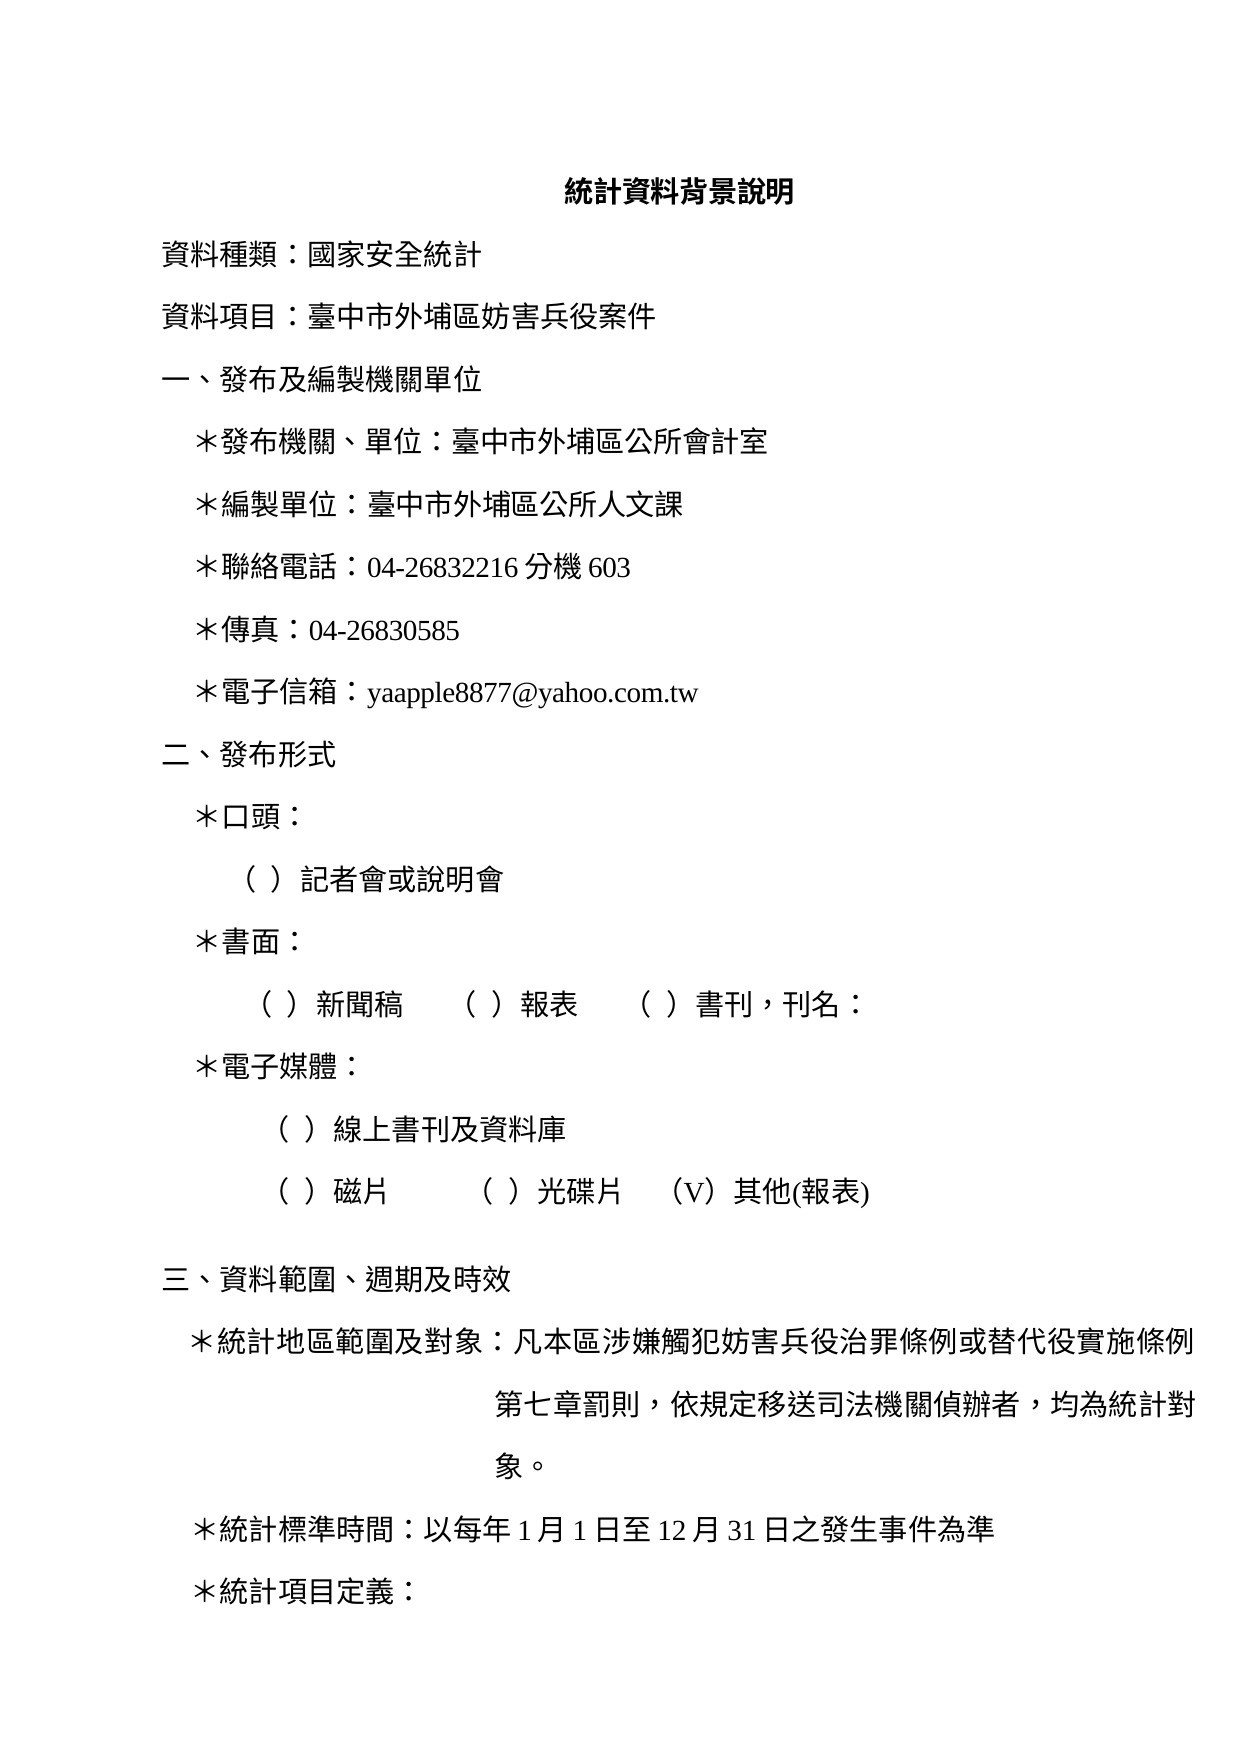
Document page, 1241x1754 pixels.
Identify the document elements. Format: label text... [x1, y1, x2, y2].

table_header 統計資料背景說明 資料種類：國家安全統計 資料項目：臺中市外埔區妨害兵役案件 一、發布及編製機關單位 ＊發布機關、單位：臺中市外埔區公所會計室 ＊編製單位：臺中市外埔區公所人文課 ＊聯絡電話：04-26832216分機603 ＊傳真：04-26830585 ＊電子信箱：yaapple8877@yahoo.com.tw 二、發布形式 口頭： （ ）記者會或說明會 書面： （ ）新聞稿 （ ）報表 （ ）書刊，刊名： ＊電子媒體： （ ）線上書刊及資料庫 （ ）磁片 （ ）光碟片 （V）其他(報表) 三、資料範圍、週期及時效 ＊統計地區範圍及對象：凡本區涉嫌觸犯妨害兵役治罪條例或替代役實施條例第七章罰則，依規定移送司法機關偵辦者，均為統計對象。 ＊統計標準時間：以每年1月1日至12月31日之發生事件為準 ＊統計項目定義： [150, 148, 1209, 1638]
